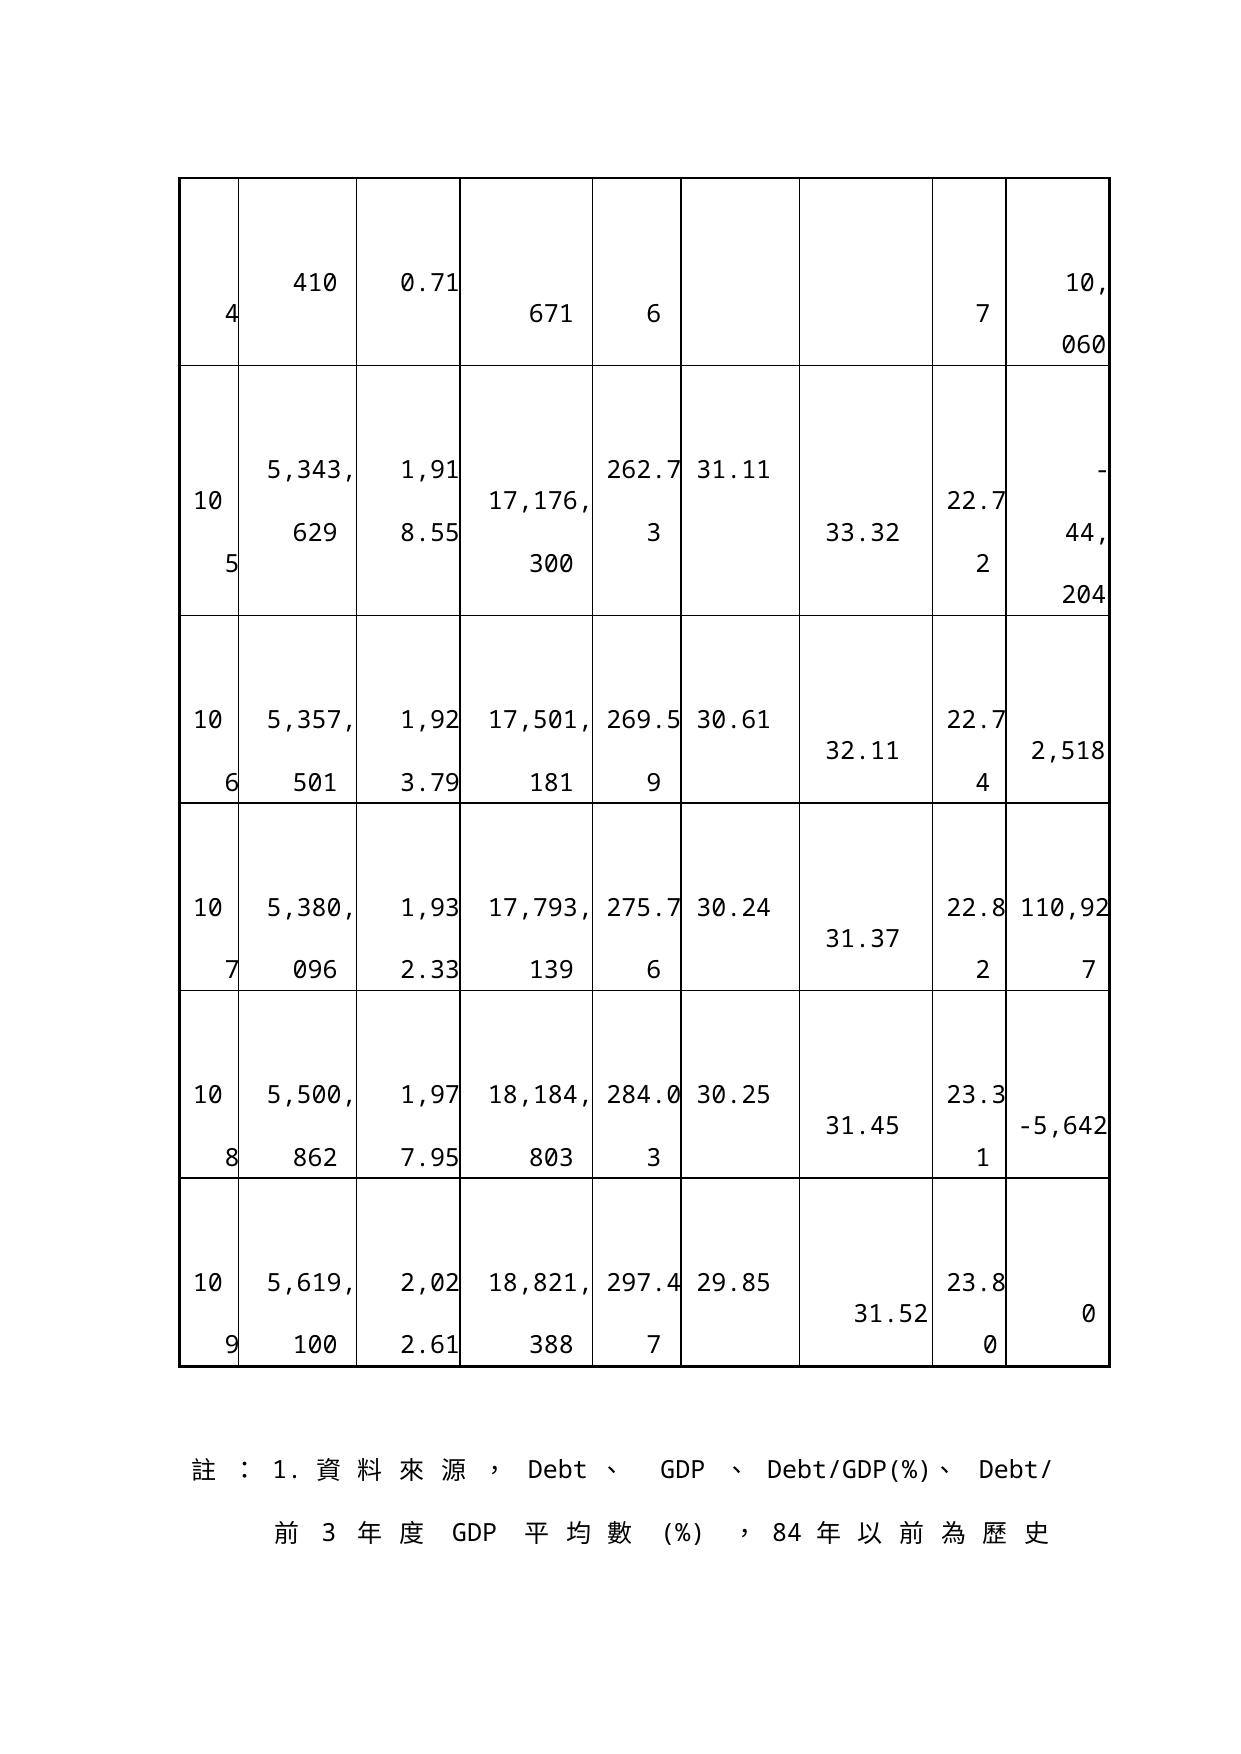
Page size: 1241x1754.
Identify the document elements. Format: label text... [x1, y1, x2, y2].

table_cell -10,060 [1007, 179, 1108, 365]
table_cell 1,918.55 [357, 366, 459, 615]
table_cell 4 [181, 179, 238, 365]
table_cell 18,184,803 [461, 991, 592, 1177]
table_cell 297.47 [593, 1179, 680, 1365]
table_cell 410 [239, 179, 356, 365]
table_cell 5,380,096 [239, 804, 356, 990]
table_cell [682, 179, 799, 365]
table_cell 18,821,388 [461, 1179, 592, 1365]
table_cell 29.85 [682, 1179, 799, 1365]
table_cell -5,642 [1007, 991, 1108, 1177]
table_cell 22.74 [933, 616, 1005, 802]
table_cell 1,932.33 [357, 804, 459, 990]
table_cell 22.72 [933, 366, 1005, 615]
table_cell 262.73 [593, 366, 680, 615]
table_cell 23.80 [933, 1179, 1005, 1365]
table_cell 23.31 [933, 991, 1005, 1177]
table_cell 31.45 [800, 991, 932, 1177]
table_cell 5,357,501 [239, 616, 356, 802]
table_cell 6 [593, 179, 680, 365]
table_cell 22.82 [933, 804, 1005, 990]
table_cell 30.61 [682, 616, 799, 802]
table_cell 32.11 [800, 616, 932, 802]
table_cell -44,204 [1007, 366, 1108, 615]
table_cell 671 [461, 179, 592, 365]
table_cell 17,176,300 [461, 366, 592, 615]
table_cell [800, 179, 932, 365]
table_cell 17,501,181 [461, 616, 592, 802]
table_cell 108 [181, 991, 238, 1177]
table_cell 31.11 [682, 366, 799, 615]
table_cell 5,619,100 [239, 1179, 356, 1365]
table_cell 269.59 [593, 616, 680, 802]
table_cell 2,022.61 [357, 1179, 459, 1365]
table_cell 30.24 [682, 804, 799, 990]
table_cell 17,793,139 [461, 804, 592, 990]
table_cell 1,923.79 [357, 616, 459, 802]
text 註：1.資料來源，Debt、GDP、Debt/GDP(%)、Debt/前3年度GDP平均數(%)，84年以前為歷史 [168, 1427, 1087, 1552]
table_cell 30.25 [682, 991, 799, 1177]
table_cell 33.32 [800, 366, 932, 615]
table_cell 31.37 [800, 804, 932, 990]
table_cell 5,343,629 [239, 366, 356, 615]
table_cell 105 [181, 366, 238, 615]
table_cell 0 [1007, 1179, 1108, 1365]
table_cell 31.52 [800, 1179, 932, 1365]
table_cell 5,500,862 [239, 991, 356, 1177]
table_cell 275.76 [593, 804, 680, 990]
table_cell 0.71 [357, 179, 459, 365]
table_cell 109 [181, 1179, 238, 1365]
table_cell 7 [933, 179, 1005, 365]
table_cell 106 [181, 616, 238, 802]
table_cell 107 [181, 804, 238, 990]
table_cell 284.03 [593, 991, 680, 1177]
table_cell 110,927 [1007, 804, 1108, 990]
table_cell 2,518 [1007, 616, 1108, 802]
table_cell 1,977.95 [357, 991, 459, 1177]
